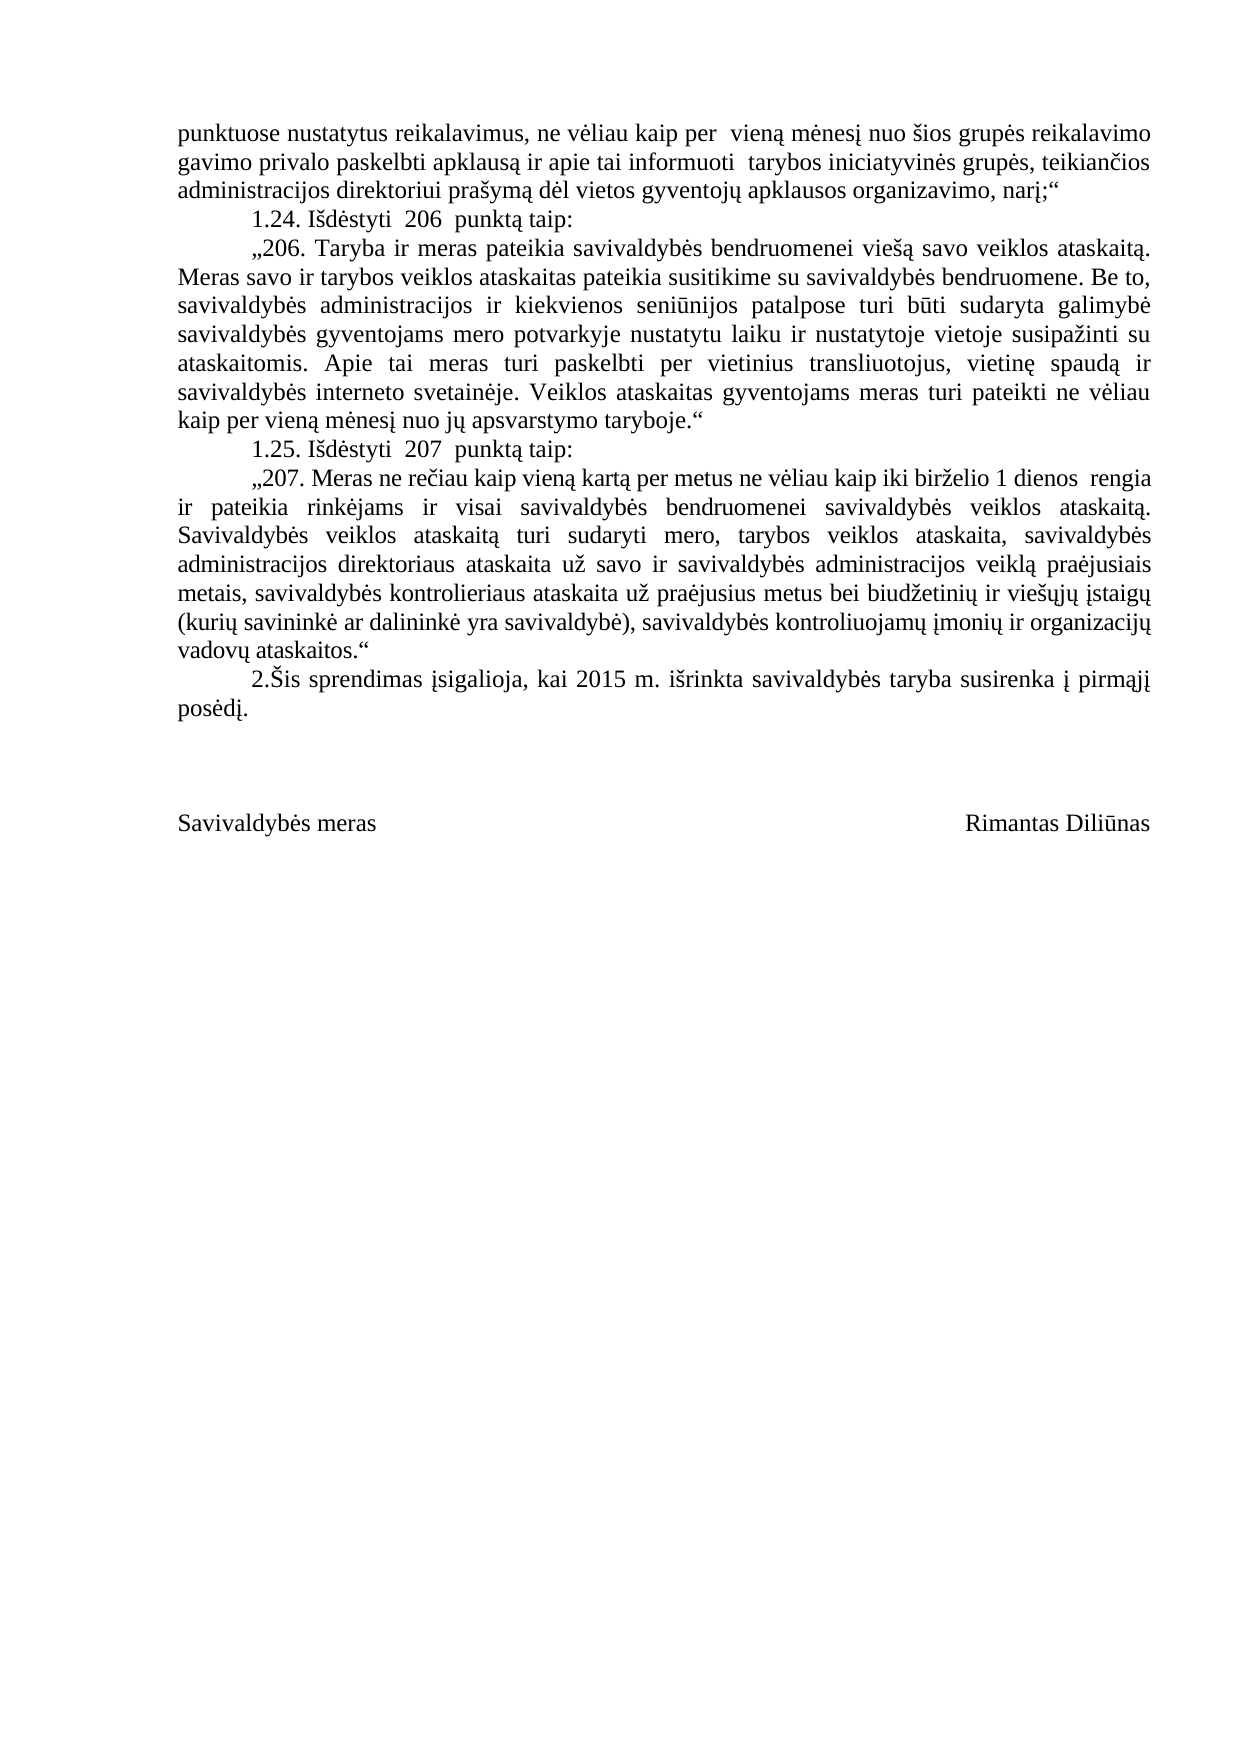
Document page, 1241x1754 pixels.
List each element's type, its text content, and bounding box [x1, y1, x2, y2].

text „206. Taryba ir meras pateikia savivaldybės bendruomenei viešą savo veiklos ataskaitą. Meras savo ir tarybos veiklos ataskaitas pateikia susitikime su savivaldybės bendruomene. Be to, savivaldybės administracijos ir kiekvienos seniūnijos patalpose turi būti sudaryta galimybė savivaldybės gyventojams mero potvarkyje nustatytu laiku ir nustatytoje vietoje susipažinti su ataskaitomis. Apie tai meras turi paskelbti per vietinius transliuotojus, vietinę spaudą ir savivaldybės interneto svetainėje. Veiklos ataskaitas gyventojams meras turi pateikti ne vėliau kaip per vieną mėnesį nuo jų apsvarstymo taryboje.“ [177, 233, 1152, 434]
text „207. Meras ne rečiau kaip vieną kartą per metus ne vėliau kaip iki birželio 1 dienos rengia ir pateikia rinkėjams ir visai savivaldybės bendruomenei savivaldybės veiklos ataskaitą. Savivaldybės veiklos ataskaitą turi sudaryti mero, tarybos veiklos ataskaita, savivaldybės administracijos direktoriaus ataskaita už savo ir savivaldybės administracijos veiklą praėjusiais metais, savivaldybės kontrolieriaus ataskaita už praėjusius metus bei biudžetinių ir viešųjų įstaigų (kurių savininkė ar dalininkė yra savivaldybė), savivaldybės kontroliuojamų įmonių ir organizacijų vadovų ataskaitos.“ [177, 463, 1152, 664]
text Savivaldybės meras Rimantas Diliūnas [177, 808, 1152, 837]
text 1.24. Išdėstyti 206 punktą taip: [177, 204, 1152, 233]
text 2.Šis sprendimas įsigalioja, kai 2015 m. išrinkta savivaldybės taryba susirenka į pirmąjį posėdį. [177, 664, 1152, 722]
text punktuose nustatytus reikalavimus, ne vėliau kaip per vieną mėnesį nuo šios grupės reikalavimo gavimo privalo paskelbti apklausą ir apie tai informuoti tarybos iniciatyvinės grupės, teikiančios administracijos direktoriui prašymą dėl vietos gyventojų apklausos organizavimo, narį;“ [177, 118, 1152, 204]
text 1.25. Išdėstyti 207 punktą taip: [177, 434, 1152, 463]
